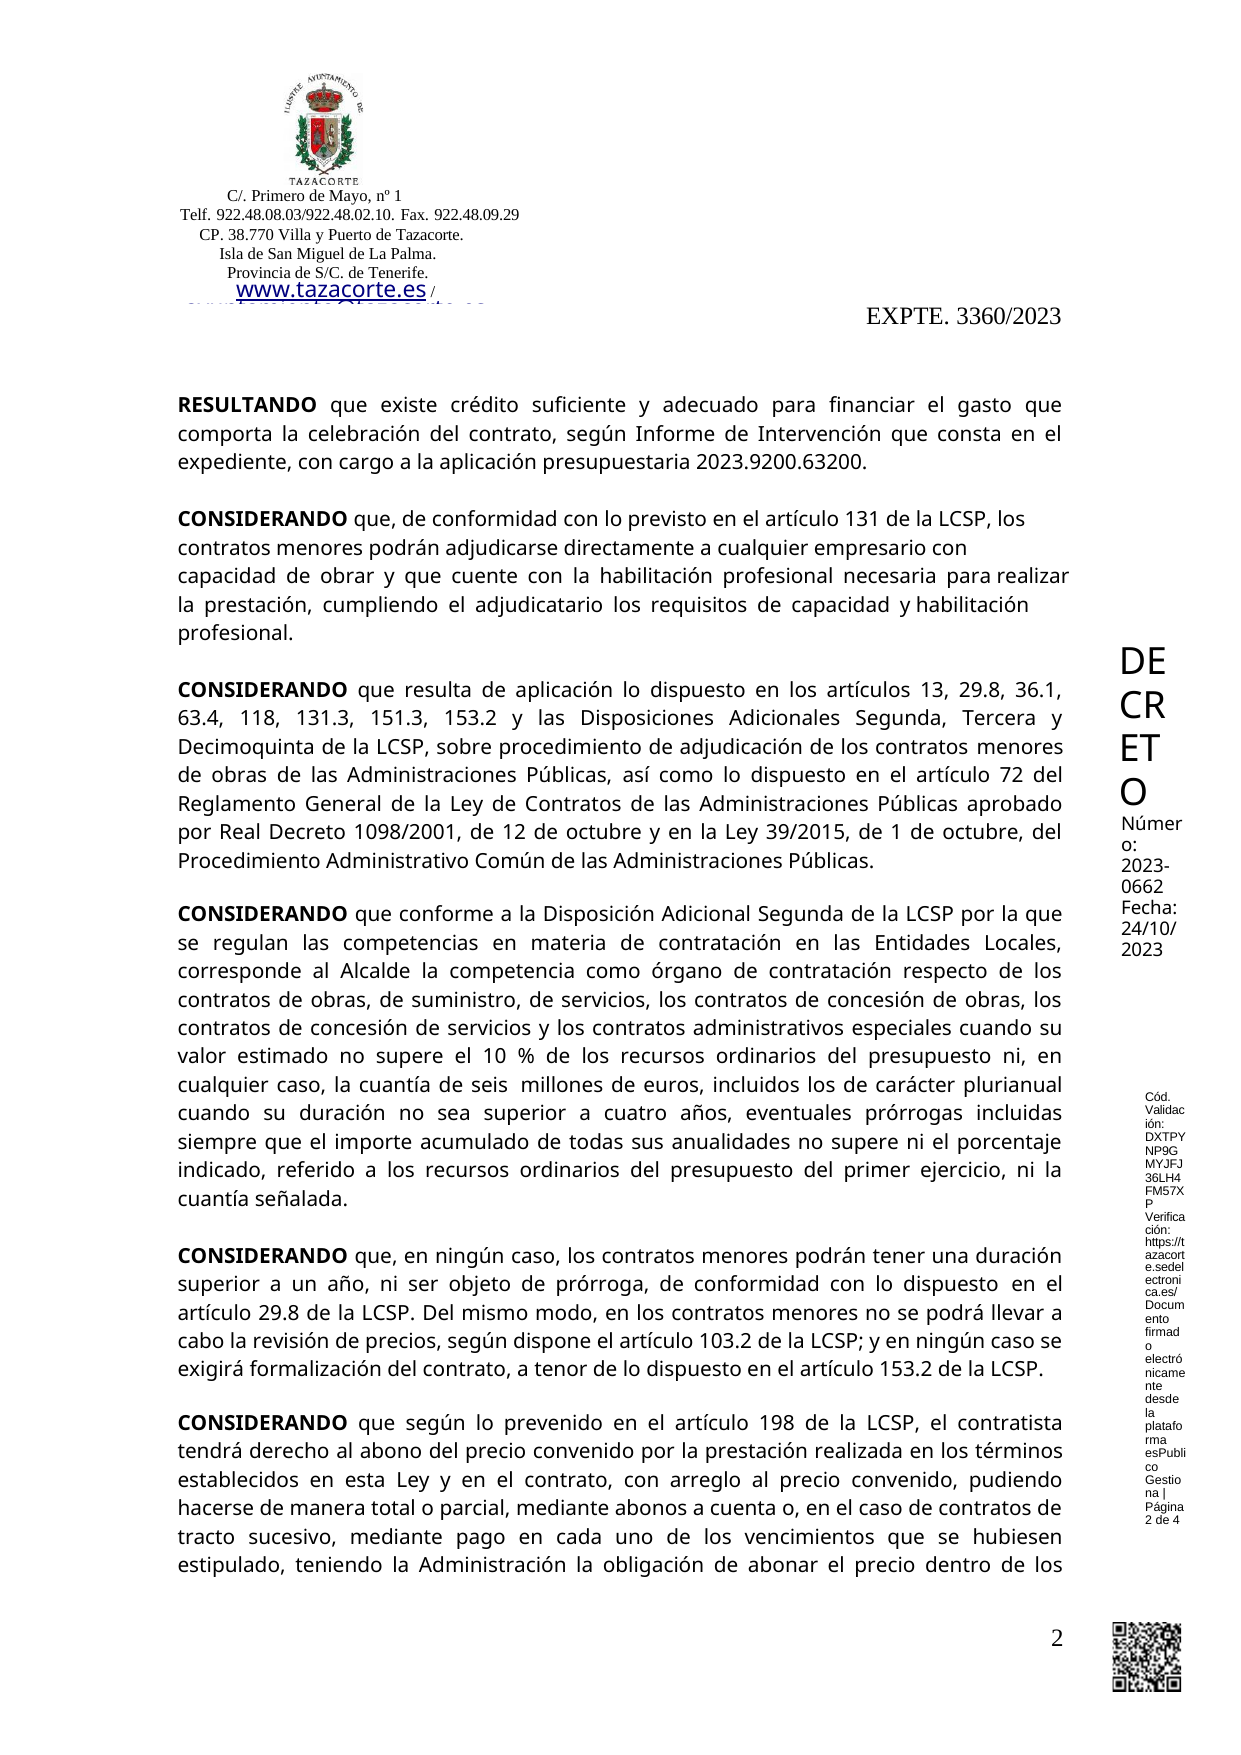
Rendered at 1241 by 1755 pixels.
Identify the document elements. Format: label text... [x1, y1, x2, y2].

text CONSIDERANDO que, de conformidad con lo previsto en el artículo 131 de la LCSP, los contratos menores podrán adjudicarse directamente a cualquier empresario con capacidad de obrar y que cuente con la habilitación profesional necesaria para realizar la prestación, cumpliendo el adjudicatario los requisitos de capacidad y habilitación profesional. [177, 504, 1070, 647]
text CONSIDERANDO que resulta de aplicación lo dispuesto en los artículos 13, 29.8, 36.1, 63.4, 118, 131.3, 151.3, 153.2 y las Disposiciones Adicionales Segunda, Tercera y Decimoquinta de la LCSP, sobre procedimiento de adjudicación de los contratos menores de obras de las Administraciones Públicas, así como lo dispuesto en el artículo 72 del Reglamento General de la Ley de Contratos de las Administraciones Públicas aprobado por Real Decreto 1098/2001, de 12 de octubre y en la Ley 39/2015, de 1 de octubre, del Procedimiento Administrativo Común de las Administraciones Públicas. [177, 675, 1063, 874]
text Verificación: https://tazacorte.sedelectronica.es/ [1145, 1212, 1186, 1299]
text Cód. Validación: DXTPYNP9GMYJFJ36LH4FM57XP [1145, 1091, 1186, 1212]
text CONSIDERANDO que, en ningún caso, los contratos menores podrán tener una duración superior a un año, ni ser objeto de prórroga, de conformidad con lo dispuesto en el artículo 29.8 de la LCSP. Del mismo modo, en los contratos menores no se podrá llevar a cabo la revisión de precios, según dispone el artículo 103.2 de la LCSP; y en ningún caso se exigirá formalización del contrato, a tenor de lo dispuesto en el artículo 153.2 de la LCSP. [177, 1241, 1063, 1383]
text Documento firmado electrónicamente desde la plataforma esPublico Gestiona | Página 2 de 4 [1145, 1299, 1186, 1527]
text CONSIDERANDO que conforme a la Disposición Adicional Segunda de la LCSP por la que se regulan las competencias en materia de contratación en las Entidades Locales, corresponde al Alcalde la competencia como órgano de contratación respecto de los contratos de obras, de suministro, de servicios, los contratos de concesión de obras, los contratos de concesión de servicios y los contratos administrativos especiales cuando su valor estimado no supere el 10 % de los recursos ordinarios del presupuesto ni, en cualquier caso, la cuantía de seis millones de euros, incluidos los de carácter plurianual cuando su duración no sea superior a cuatro años, eventuales prórrogas incluidas siempre que el importe acumulado de todas sus anualidades no supere ni el porcentaje indicado, referido a los recursos ordinarios del presupuesto del primer ejercicio, ni la cuantía señalada. [177, 899, 1063, 1212]
text Número: 2023-0662 Fecha: 24/10/2023 [1121, 814, 1185, 961]
text DECRETO [1119, 640, 1185, 814]
text RESULTANDO que existe crédito suficiente y adecuado para financiar el gasto que comporta la celebración del contrato, según Informe de Intervención que consta en el expediente, con cargo a la aplicación presupuestaria 2023.9200.63200. [177, 391, 1063, 476]
text CONSIDERANDO que según lo prevenido en el artículo 198 de la LCSP, el contratista tendrá derecho al abono del precio convenido por la prestación realizada en los términos establecidos en esta Ley y en el contrato, con arreglo al precio convenido, pudiendo hacerse de manera total o parcial, mediante abonos a cuenta o, en el caso de contratos de tracto sucesivo, mediante pago en cada uno de los vencimientos que se hubiesen estipulado, teniendo la Administración la obligación de abonar el precio dentro de los [177, 1408, 1064, 1579]
